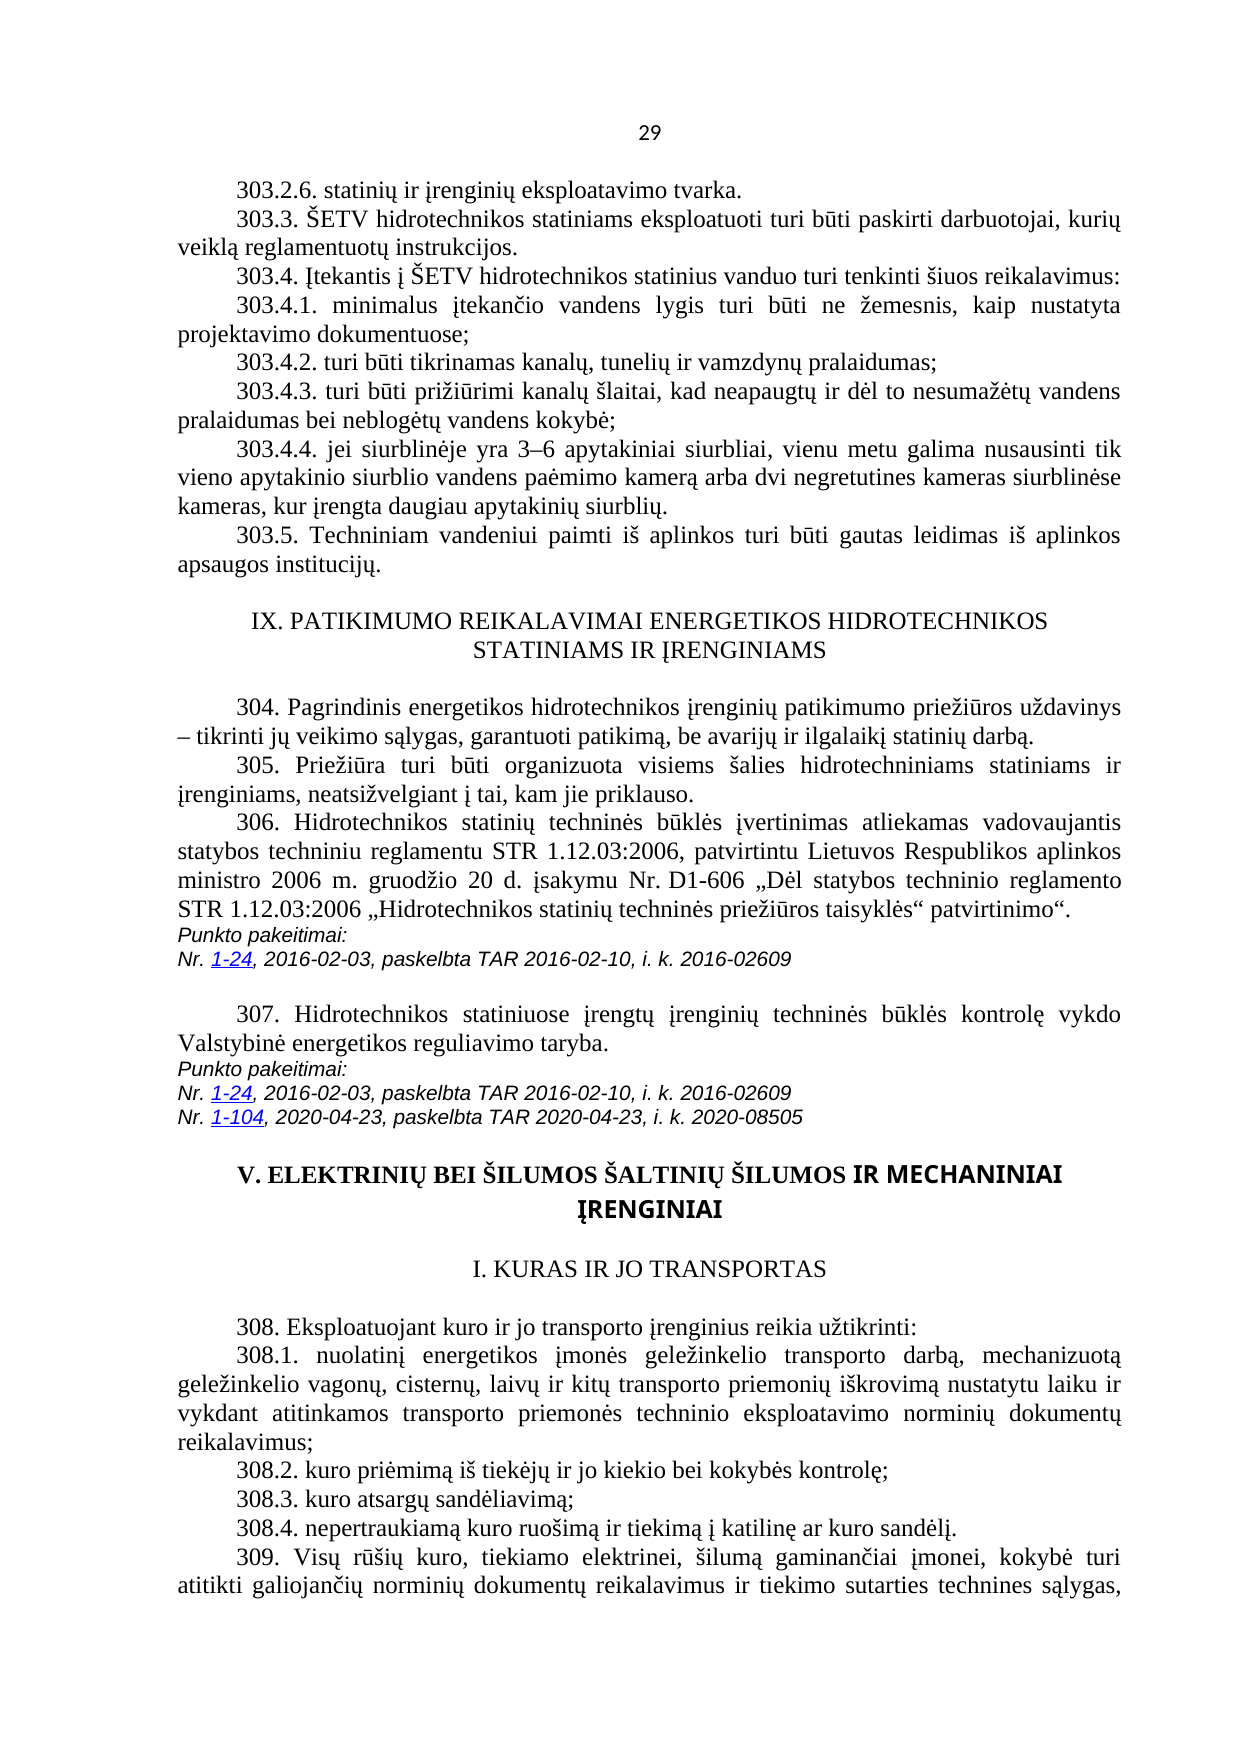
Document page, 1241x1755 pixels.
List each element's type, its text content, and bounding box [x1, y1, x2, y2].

text 307. Hidrotechnikos statiniuose įrengtų įrenginių techninės būklės kontrolę vykdo Valstybinė energetikos reguliavimo taryba. [177, 999, 1122, 1057]
text 308.1. nuolatinį energetikos įmonės geležinkelio transporto darbą, mechanizuotą geležinkelio vagonų, cisternų, laivų ir kitų transporto priemonių iškrovimą nustatytu laiku ir vykdant atitinkamos transporto priemonės techninio eksploatavimo norminių dokumentų reikalavimus; [177, 1340, 1122, 1455]
text IX. PATIKIMUMO REIKALAVIMAI ENERGETIKOS HIDROTECHNIKOS STATINIAMS IR ĮRENGINIAMS [177, 606, 1122, 664]
text 306. Hidrotechnikos statinių techninės būklės įvertinimas atliekamas vadovaujantis statybos techniniu reglamentu STR 1.12.03:2006, patvirtintu Lietuvos Respublikos aplinkos ministro 2006 m. gruodžio 20 d. įsakymu Nr. D1-606 „Dėl statybos techninio reglamento STR 1.12.03:2006 „Hidrotechnikos statinių techninės priežiūros taisyklės“ patvirtinimo“. [177, 807, 1122, 922]
text 303.5. Techniniam vandeniui paimti iš aplinkos turi būti gautas leidimas iš aplinkos apsaugos institucijų. [177, 520, 1122, 577]
text 303.4.2. turi būti tikrinamas kanalų, tunelių ir vamzdynų pralaidumas; [177, 347, 1122, 376]
subtitle I. KURAS IR JO TRANSPORTAS [177, 1254, 1122, 1283]
text 303.4.3. turi būti prižiūrimi kanalų šlaitai, kad neapaugtų ir dėl to nesumažėtų vandens pralaidumas bei neblogėtų vandens kokybė; [177, 376, 1122, 434]
text Nr. 1-24, 2016-02-03, paskelbta TAR 2016-02-10, i. k. 2016-02609 [177, 946, 1122, 970]
text 303.4. Įtekantis į ŠETV hidrotechnikos statinius vanduo turi tenkinti šiuos reikalavimus: [177, 261, 1122, 290]
text Nr. 1-24, 2016-02-03, paskelbta TAR 2016-02-10, i. k. 2016-02609 [177, 1081, 1122, 1104]
text 303.4.1. minimalus įtekančio vandens lygis turi būti ne žemesnis, kaip nustatyta projektavimo dokumentuose; [177, 290, 1122, 347]
text Nr. 1-104, 2020-04-23, paskelbta TAR 2020-04-23, i. k. 2020-08505 [177, 1104, 1122, 1128]
text 308.3. kuro atsargų sandėliavimą; [177, 1484, 1122, 1513]
text 305. Priežiūra turi būti organizuota visiems šalies hidrotechniniams statiniams ir įrenginiams, neatsižvelgiant į tai, kam jie priklauso. [177, 750, 1122, 807]
text 304. Pagrindinis energetikos hidrotechnikos įrenginių patikimumo priežiūros uždavinys – tikrinti jų veikimo sąlygas, garantuoti patikimą, be avarijų ir ilgalaikį statinių darbą. [177, 692, 1122, 750]
subtitle V. ELEKTRINIŲ BEI ŠILUMOS ŠALTINIŲ ŠILUMOS IR MECHANINIAI ĮRENGINIAI [177, 1157, 1122, 1225]
text 309. Visų rūšių kuro, tiekiamo elektrinei, šilumą gaminančiai įmonei, kokybė turi atitikti galiojančių norminių dokumentų reikalavimus ir tiekimo sutarties technines sąlygas, [177, 1542, 1122, 1599]
text 303.2.6. statinių ir įrenginių eksploatavimo tvarka. [177, 175, 1122, 204]
text 308.4. nepertraukiamą kuro ruošimą ir tiekimą į katilinę ar kuro sandėlį. [177, 1513, 1122, 1542]
text Punkto pakeitimai: [177, 922, 1122, 946]
text 303.4.4. jei siurblinėje yra 3–6 apytakiniai siurbliai, vienu metu galima nusausinti tik vieno apytakinio siurblio vandens paėmimo kamerą arba dvi negretutines kameras siurblinėse kameras, kur įrengta daugiau apytakinių siurblių. [177, 434, 1122, 520]
text 303.3. ŠETV hidrotechnikos statiniams eksploatuoti turi būti paskirti darbuotojai, kurių veiklą reglamentuotų instrukcijos. [177, 204, 1122, 261]
text 308.2. kuro priėmimą iš tiekėjų ir jo kiekio bei kokybės kontrolę; [177, 1455, 1122, 1484]
text Punkto pakeitimai: [177, 1057, 1122, 1081]
text 308. Eksploatuojant kuro ir jo transporto įrenginius reikia užtikrinti: [177, 1312, 1122, 1340]
